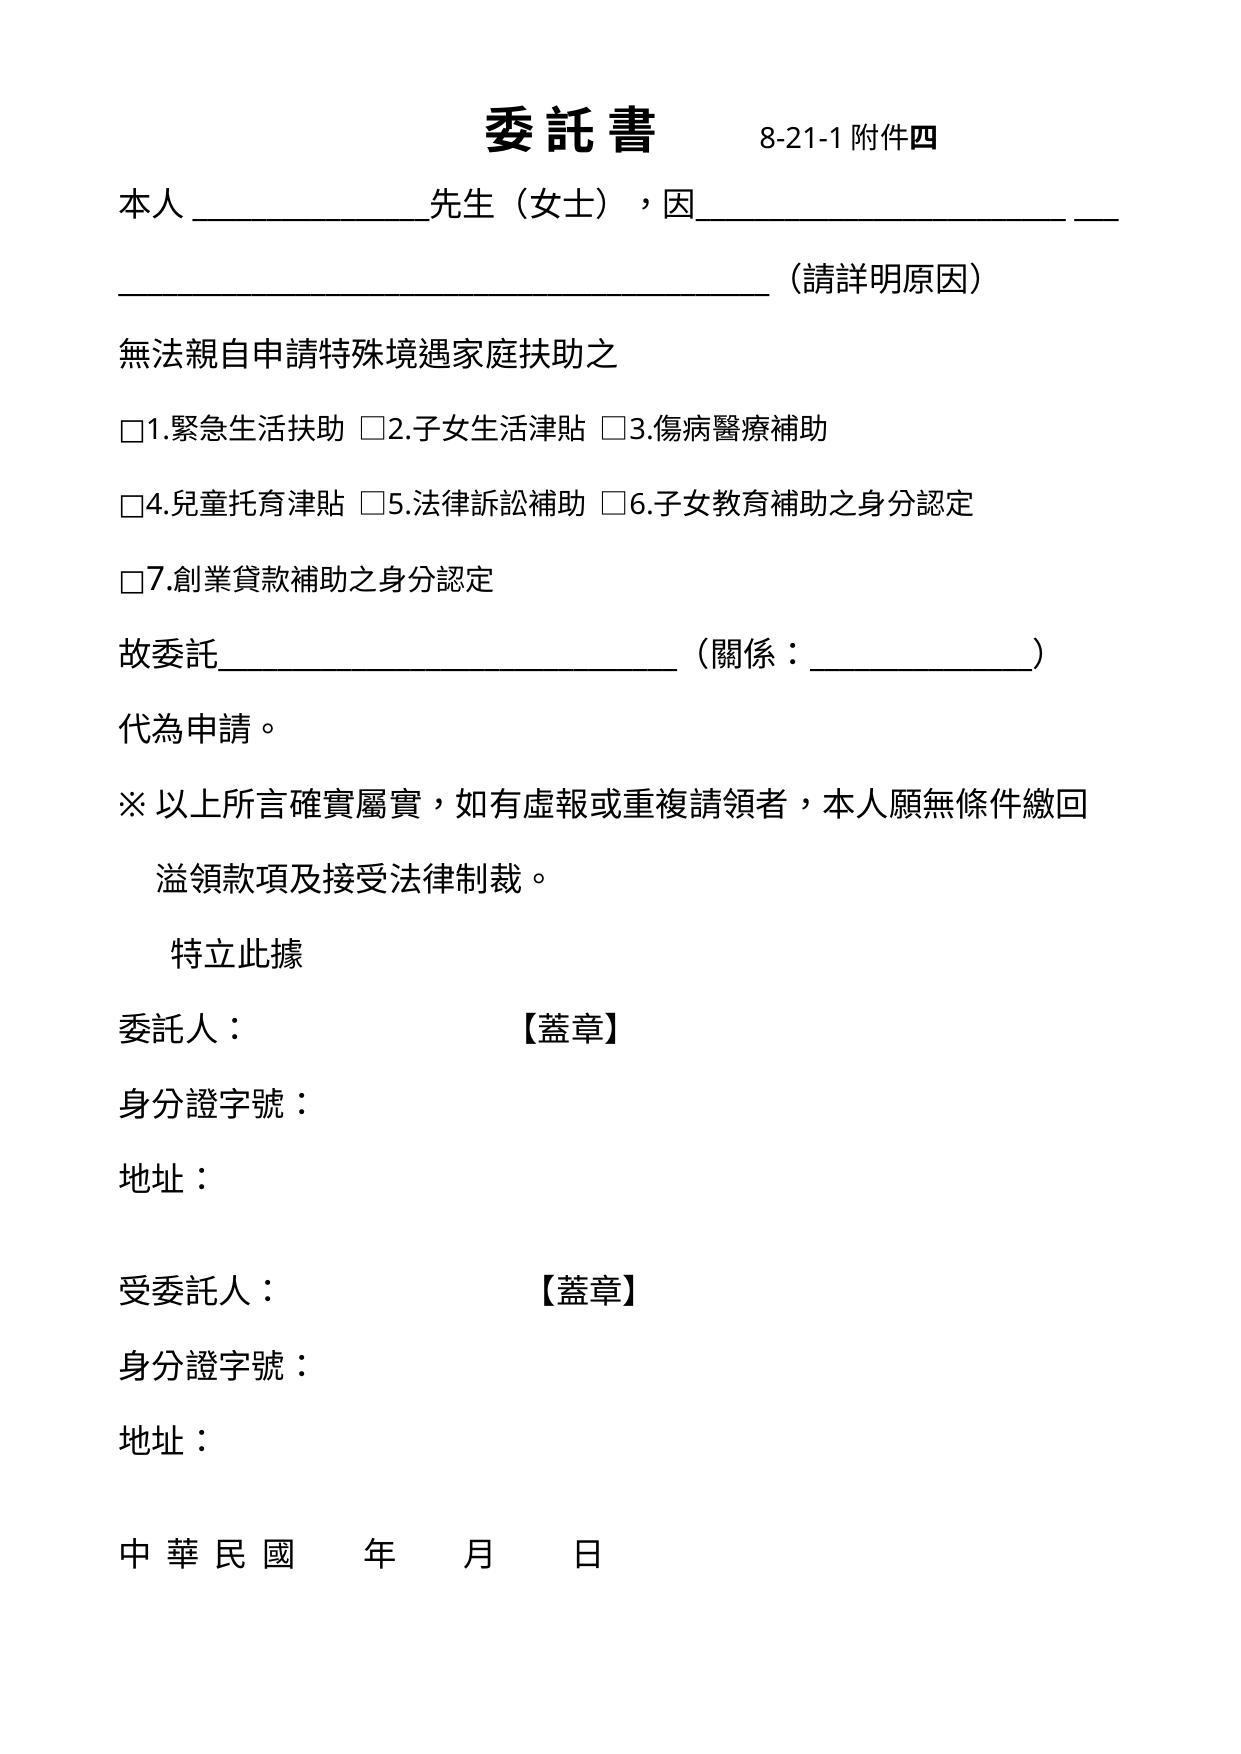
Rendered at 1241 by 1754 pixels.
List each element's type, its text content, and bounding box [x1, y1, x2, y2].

text 中 華 民 國 年 月 日 [118, 1514, 1122, 1589]
text 無法親自申請特殊境遇家庭扶助之 [118, 314, 1122, 389]
text □7.創業貸款補助之身分認定 [118, 539, 1122, 614]
text 故委託_______________________________（關係：_______________） [118, 614, 1122, 689]
text □4.兒童托育津貼 □5.法律訴訟補助 □6.子女教育補助之身分認定 [118, 464, 1122, 539]
list 以上所言確實屬實，如有虛報或重複請領者，本人願無條件繳回溢領款項及接受法律制裁。 [118, 764, 1122, 914]
text 委 託 書 8-21-1附件四 [118, 89, 1122, 164]
text 地址： [118, 1402, 1122, 1477]
text 地址： [118, 1139, 1122, 1214]
text 本人 ________________先生（女士），因_________________________ _______________________________________________（請詳明原因） [118, 164, 1122, 314]
text 代為申請。 [118, 689, 1122, 764]
text □1.緊急生活扶助 □2.子女生活津貼 □3.傷病醫療補助 [118, 389, 1122, 464]
text 委託人： 【蓋章】 [118, 989, 1122, 1064]
text 身分證字號： [118, 1327, 1122, 1402]
text 受委託人： 【蓋章】 [118, 1252, 1122, 1327]
text 特立此據 [118, 914, 1122, 989]
text 身分證字號： [118, 1064, 1122, 1139]
